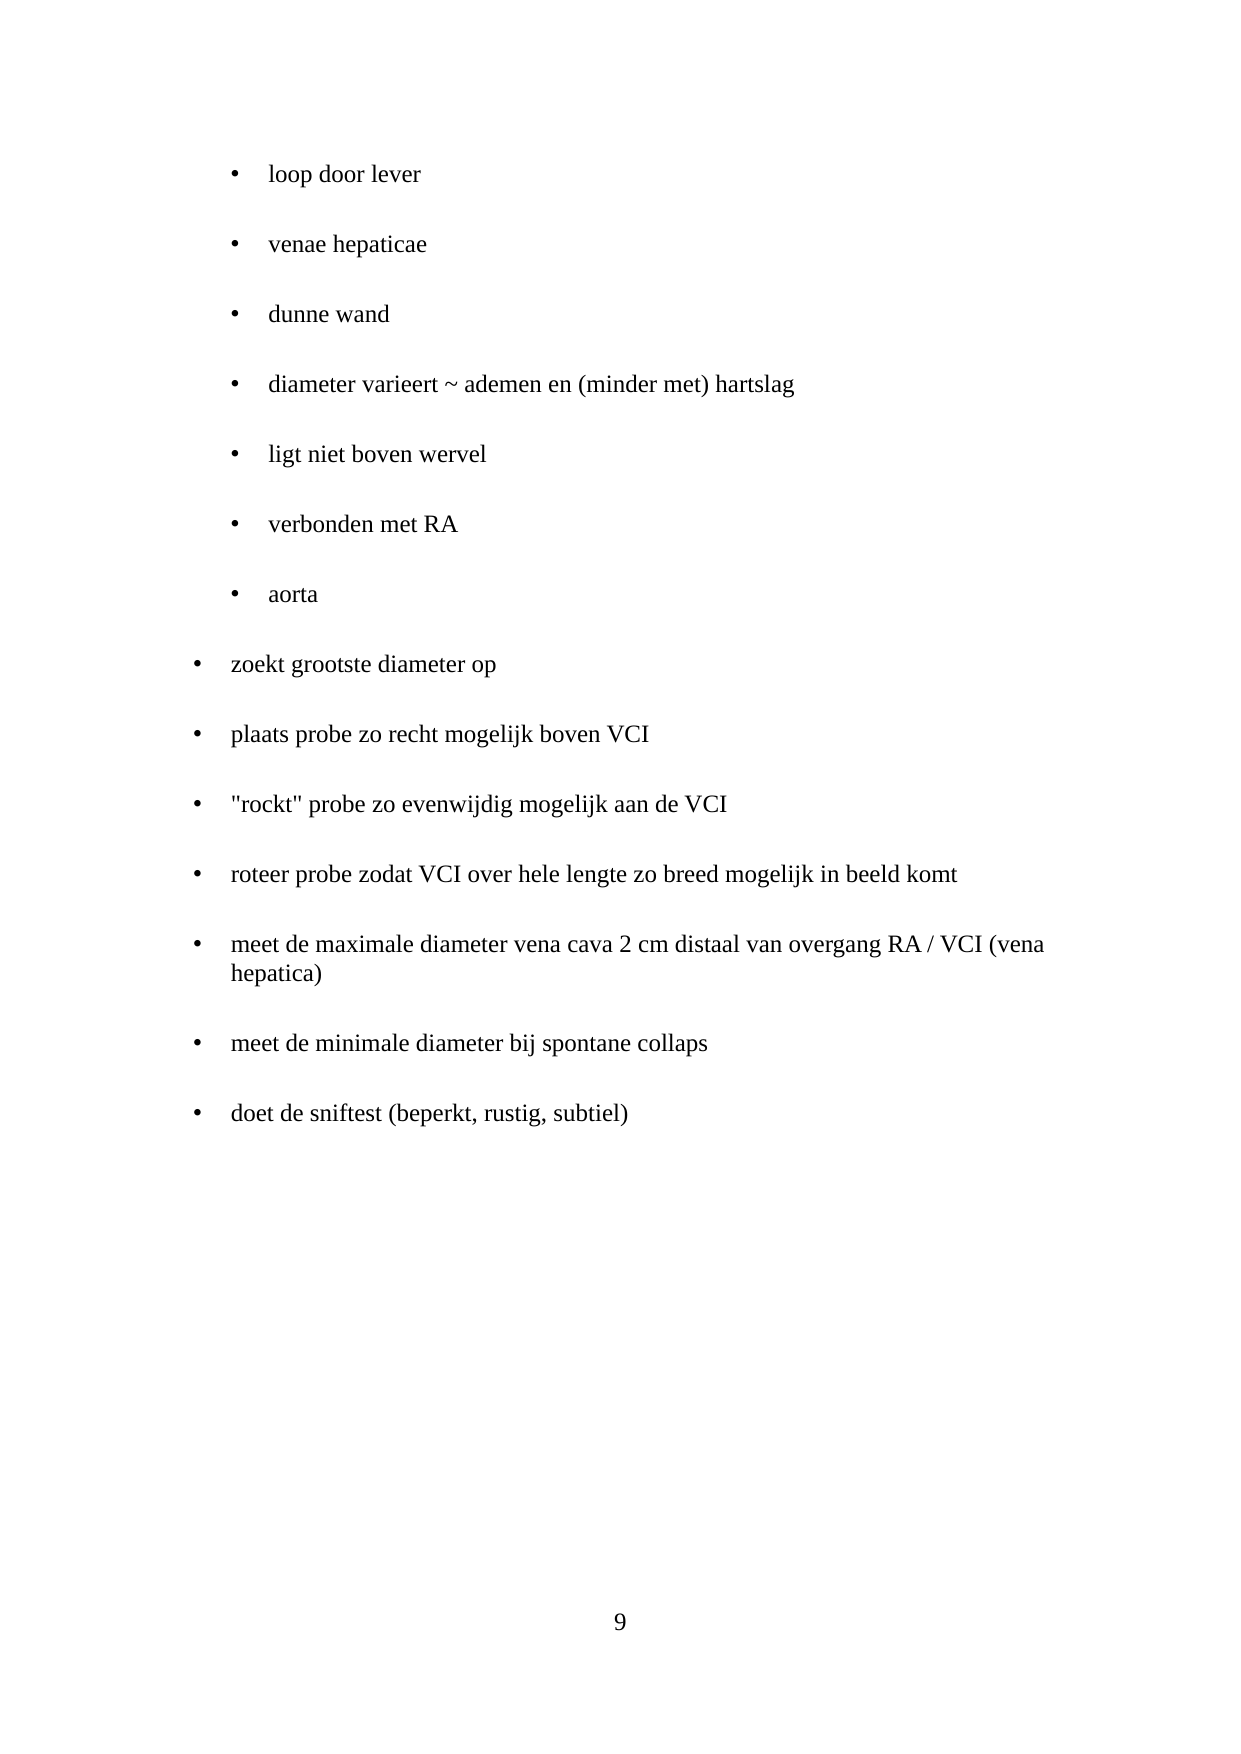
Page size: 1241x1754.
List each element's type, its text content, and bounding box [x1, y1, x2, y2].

list diameter varieert ~ ademen en (minder met) hartslag [231, 369, 1122, 427]
list plaats probe zo recht mogelijk boven VCI [193, 719, 1122, 777]
list doet de sniftest (beperkt, rustig, subtiel) [193, 1098, 1122, 1156]
list aorta [231, 579, 1122, 637]
list roteer probe zodat VCI over hele lengte zo breed mogelijk in beeld komt [193, 859, 1122, 917]
list zoekt grootste diameter op [193, 649, 1122, 707]
list dunne wand [231, 299, 1122, 357]
list meet de minimale diameter bij spontane collaps [193, 1028, 1122, 1086]
list [231, 118, 1122, 147]
list venae hepaticae [231, 229, 1122, 287]
list ligt niet boven wervel [231, 439, 1122, 497]
list "rockt" probe zo evenwijdig mogelijk aan de VCI [193, 789, 1122, 847]
list meet de maximale diameter vena cava 2 cm distaal van overgang RA / VCI (vena hepatica) [193, 929, 1122, 1016]
list verbonden met RA [231, 509, 1122, 567]
list loop door lever [231, 159, 1122, 217]
